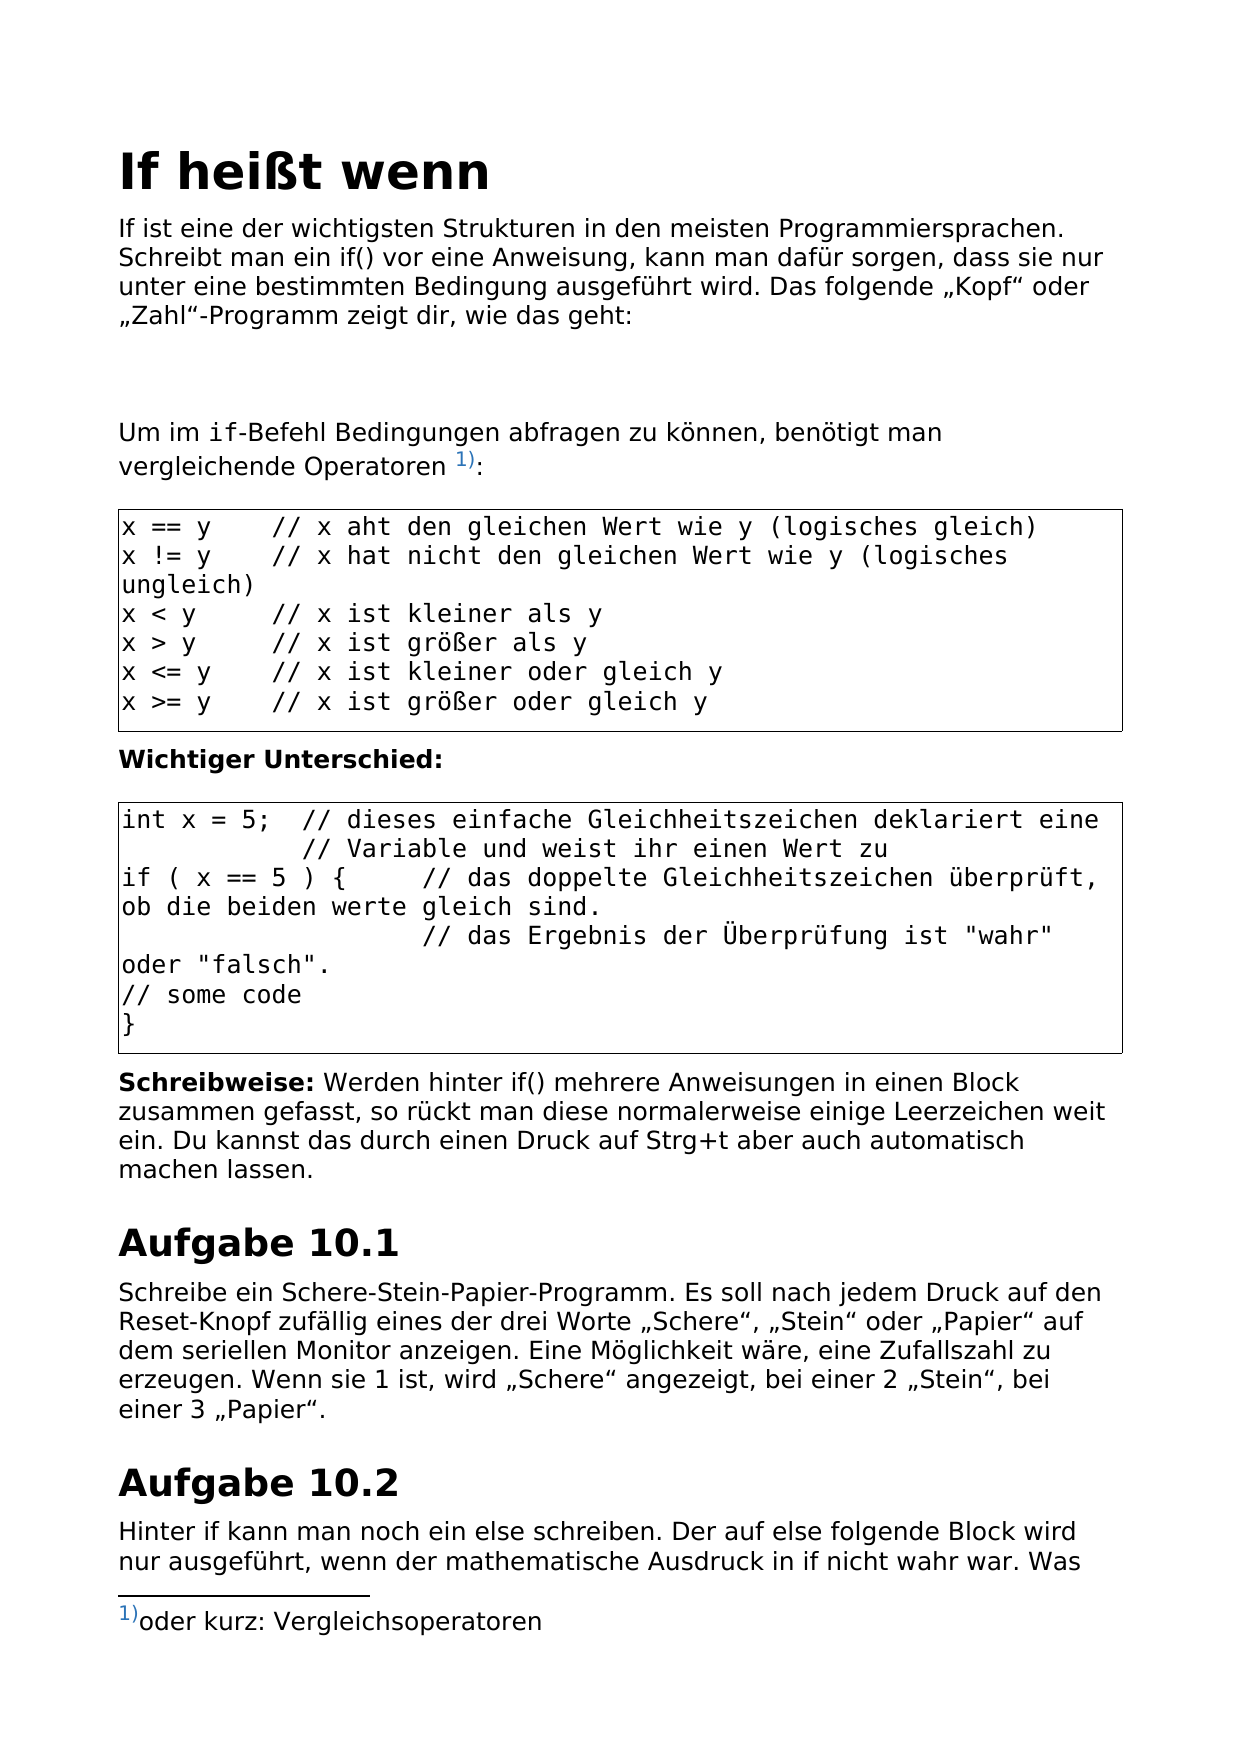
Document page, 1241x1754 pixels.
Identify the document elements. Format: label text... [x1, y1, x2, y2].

text Um im if-Befehl Bedingungen abfragen zu können, benötigt man vergleichende Operatoren : [118, 418, 1122, 481]
text Schreibweise: Werden hinter if() mehrere Anweisungen in einen Block zusammen gefasst, so rückt man diese normalerweise einige Leerzeichen weit ein. Du kannst das durch einen Druck auf Strg+t aber auch automatisch machen lassen. [118, 1068, 1122, 1184]
subtitle Aufgabe 10.2 [118, 1461, 1122, 1505]
subtitle Aufgabe 10.1 [118, 1222, 1122, 1266]
text oder kurz: Vergleichsoperatoren [118, 1602, 1122, 1636]
text Wichtiger Unterschied: [118, 745, 1122, 774]
table_header x == y // x aht den gleichen Wert wie y (logisches gleich) x != y // x hat nicht den gleichen Wert wie y (logisches ungleich) x < y // x ist kleiner als y x > y // x ist größer als y x <= y // x ist kleiner oder gleich y x >= y // x ist größer oder gleich y [119, 510, 1122, 731]
text Schreibe ein Schere-Stein-Papier-Programm. Es soll nach jedem Druck auf den Reset-Knopf zufällig eines der drei Worte „Schere“, „Stein“ oder „Papier“ auf dem seriellen Monitor anzeigen. Eine Möglichkeit wäre, eine Zufallszahl zu erzeugen. Wenn sie 1 ist, wird „Schere“ angezeigt, bei einer 2 „Stein“, bei einer 3 „Papier“. [118, 1278, 1122, 1424]
text If ist eine der wichtigsten Strukturen in den meisten Programmiersprachen. Schreibt man ein if() vor eine Anweisung, kann man dafür sorgen, dass sie nur unter eine bestimmten Bedingung ausgeführt wird. Das folgende „Kopf“ oder „Zahl“-Programm zeigt dir, wie das geht: [118, 214, 1122, 331]
text Hinter if kann man noch ein else schreiben. Der auf else folgende Block wird nur ausgeführt, wenn der mathematische Ausdruck in if nicht wahr war. Was [118, 1518, 1122, 1576]
subtitle If heißt wenn [118, 143, 1122, 201]
table_header int x = 5; // dieses einfache Gleichheitszeichen deklariert eine // Variable und weist ihr einen Wert zu if ( x == 5 ) { // das doppelte Gleichheitszeichen überprüft, ob die beiden werte gleich sind. // das Ergebnis der Überprüfung ist "wahr" oder "falsch". // some code } [119, 803, 1122, 1053]
